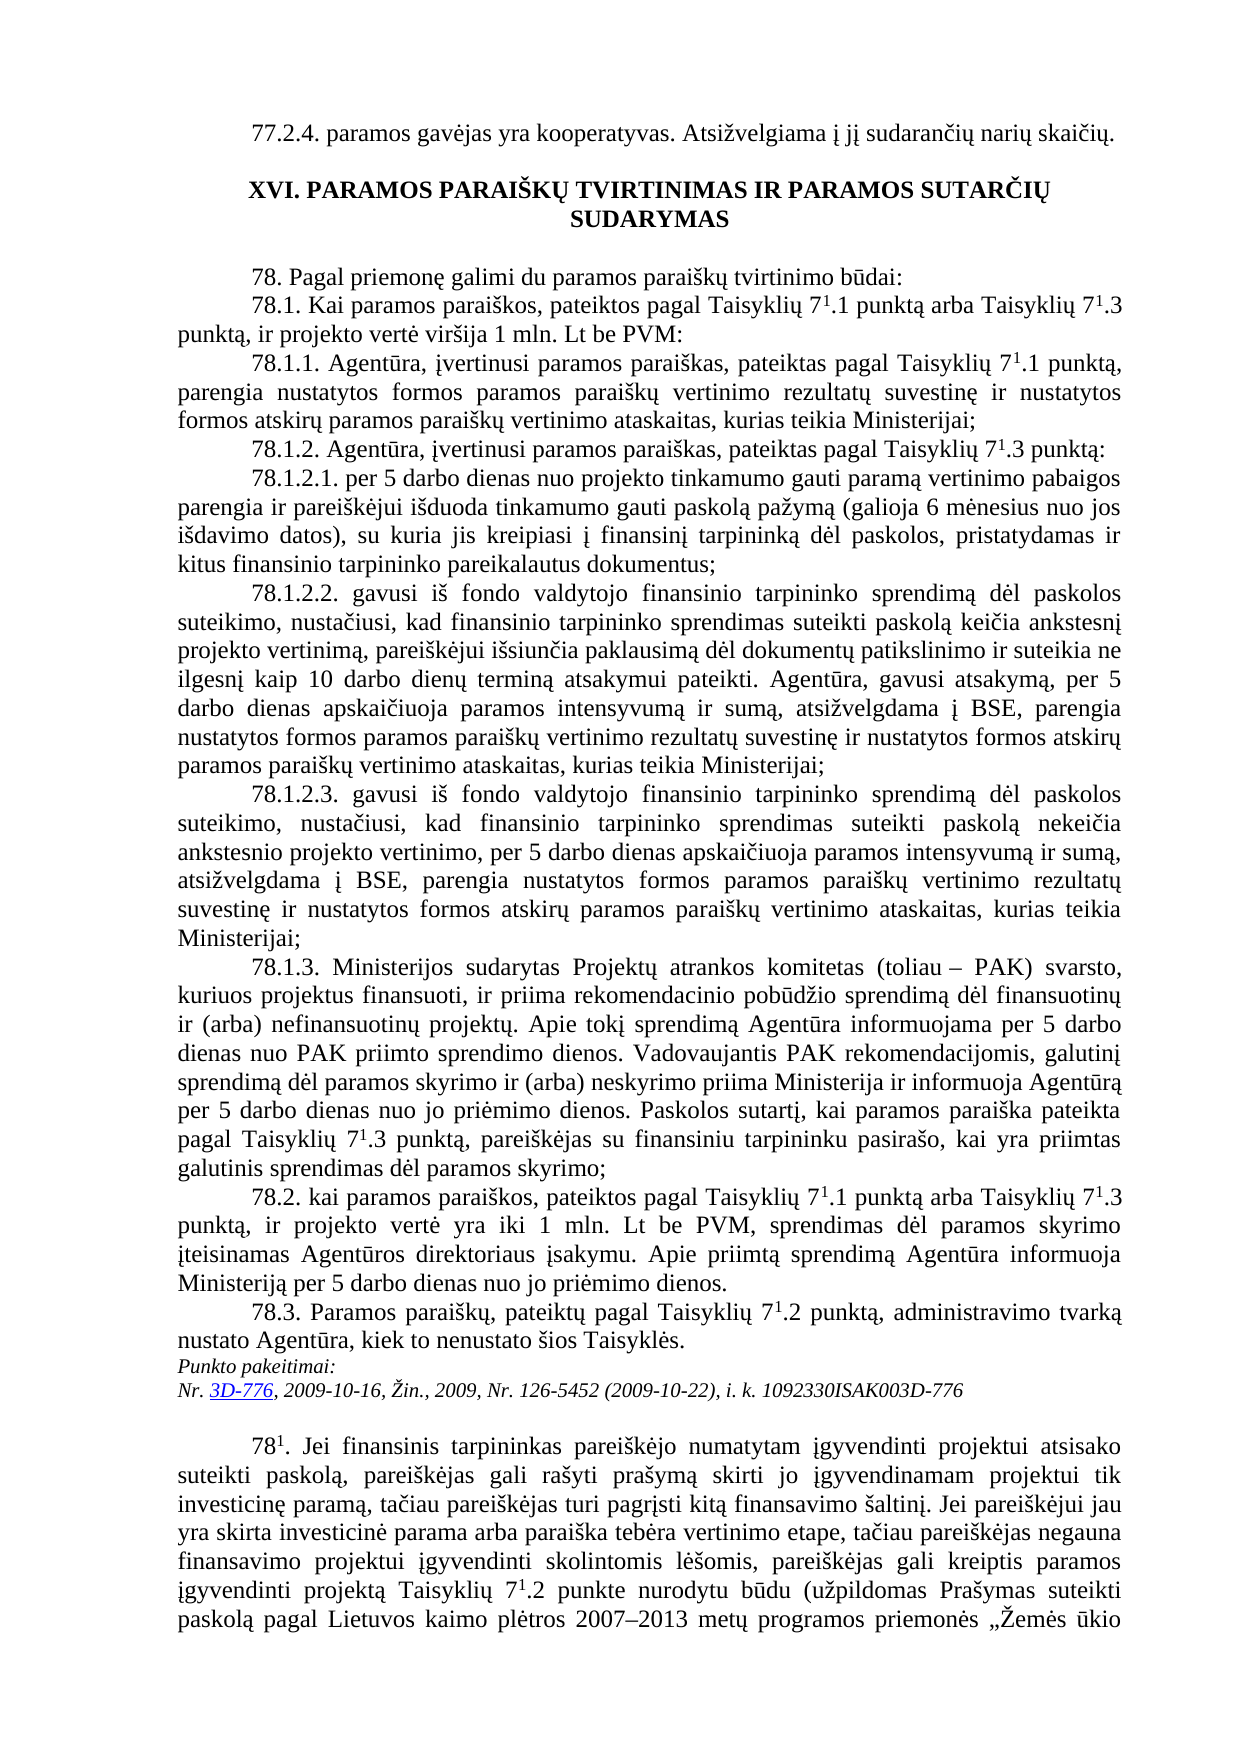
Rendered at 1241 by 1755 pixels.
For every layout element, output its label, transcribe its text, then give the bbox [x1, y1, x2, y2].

text 781. Jei finansinis tarpininkas pareiškėjo numatytam įgyvendinti projektui atsisako suteikti paskolą, pareiškėjas gali rašyti prašymą skirti jo įgyvendinamam projektui tik investicinę paramą, tačiau pareiškėjas turi pagrįsti kitą finansavimo šaltinį. Jei pareiškėjui jau yra skirta investicinė parama arba paraiška tebėra vertinimo etape, tačiau pareiškėjas negauna finansavimo projektui įgyvendinti skolintomis lėšomis, pareiškėjas gali kreiptis paramos įgyvendinti projektą Taisyklių 71.2 punkte nurodytu būdu (užpildomas Prašymas suteikti paskolą pagal Lietuvos kaimo plėtros 2007–2013 metų programos priemonės „Žemės ūkio [177, 1431, 1122, 1632]
text 78.1. Kai paramos paraiškos, pateiktos pagal Taisyklių 71.1 punktą arba Taisyklių 71.3 punktą, ir projekto vertė viršija 1 mln. Lt be PVM: [177, 291, 1122, 348]
text 77.2.4. paramos gavėjas yra kooperatyvas. Atsižvelgiama į jį sudarančių narių skaičių. [177, 118, 1122, 147]
text 78.1.2. Agentūra, įvertinusi paramos paraiškas, pateiktas pagal Taisyklių 71.3 punktą: [177, 434, 1122, 463]
text Punkto pakeitimai: [177, 1354, 1122, 1378]
text 78.1.2.3. gavusi iš fondo valdytojo finansinio tarpininko sprendimą dėl paskolos suteikimo, nustačiusi, kad finansinio tarpininko sprendimas suteikti paskolą nekeičia ankstesnio projekto vertinimo, per 5 darbo dienas apskaičiuoja paramos intensyvumą ir sumą, atsižvelgdama į BSE, parengia nustatytos formos paramos paraiškų vertinimo rezultatų suvestinę ir nustatytos formos atskirų paramos paraiškų vertinimo ataskaitas, kurias teikia Ministerijai; [177, 779, 1122, 952]
text 78.1.3. Ministerijos sudarytas Projektų atrankos komitetas (toliau – PAK) svarsto, kuriuos projektus finansuoti, ir priima rekomendacinio pobūdžio sprendimą dėl finansuotinų ir (arba) nefinansuotinų projektų. Apie tokį sprendimą Agentūra informuojama per 5 darbo dienas nuo PAK priimto sprendimo dienos. Vadovaujantis PAK rekomendacijomis, galutinį sprendimą dėl paramos skyrimo ir (arba) neskyrimo priima Ministerija ir informuoja Agentūrą per 5 darbo dienas nuo jo priėmimo dienos. Paskolos sutartį, kai paramos paraiška pateikta pagal Taisyklių 71.3 punktą, pareiškėjas su finansiniu tarpininku pasirašo, kai yra priimtas galutinis sprendimas dėl paramos skyrimo; [177, 952, 1122, 1182]
text Nr. 3D-776, 2009-10-16, Žin., 2009, Nr. 126-5452 (2009-10-22), i. k. 1092330ISAK003D-776 [177, 1378, 1122, 1402]
text 78.1.2.2. gavusi iš fondo valdytojo finansinio tarpininko sprendimą dėl paskolos suteikimo, nustačiusi, kad finansinio tarpininko sprendimas suteikti paskolą keičia ankstesnį projekto vertinimą, pareiškėjui išsiunčia paklausimą dėl dokumentų patikslinimo ir suteikia ne ilgesnį kaip 10 darbo dienų terminą atsakymui pateikti. Agentūra, gavusi atsakymą, per 5 darbo dienas apskaičiuoja paramos intensyvumą ir sumą, atsižvelgdama į BSE, parengia nustatytos formos paramos paraiškų vertinimo rezultatų suvestinę ir nustatytos formos atskirų paramos paraiškų vertinimo ataskaitas, kurias teikia Ministerijai; [177, 578, 1122, 779]
text XVI. PARAMOS PARAIŠKŲ TVIRTINIMAS IR PARAMOS SUTARČIŲ SUDARYMAS [177, 176, 1122, 233]
text 78.2. kai paramos paraiškos, pateiktos pagal Taisyklių 71.1 punktą arba Taisyklių 71.3 punktą, ir projekto vertė yra iki 1 mln. Lt be PVM, sprendimas dėl paramos skyrimo įteisinamas Agentūros direktoriaus įsakymu. Apie priimtą sprendimą Agentūra informuoja Ministeriją per 5 darbo dienas nuo jo priėmimo dienos. [177, 1182, 1122, 1297]
text 78.1.1. Agentūra, įvertinusi paramos paraiškas, pateiktas pagal Taisyklių 71.1 punktą, parengia nustatytos formos paramos paraiškų vertinimo rezultatų suvestinę ir nustatytos formos atskirų paramos paraiškų vertinimo ataskaitas, kurias teikia Ministerijai; [177, 348, 1122, 434]
text 78. Pagal priemonę galimi du paramos paraiškų tvirtinimo būdai: [177, 262, 1122, 291]
text 78.1.2.1. per 5 darbo dienas nuo projekto tinkamumo gauti paramą vertinimo pabaigos parengia ir pareiškėjui išduoda tinkamumo gauti paskolą pažymą (galioja 6 mėnesius nuo jos išdavimo datos), su kuria jis kreipiasi į finansinį tarpininką dėl paskolos, pristatydamas ir kitus finansinio tarpininko pareikalautus dokumentus; [177, 463, 1122, 578]
text 78.3. Paramos paraiškų, pateiktų pagal Taisyklių 71.2 punktą, administravimo tvarką nustato Agentūra, kiek to nenustato šios Taisyklės. [177, 1297, 1122, 1354]
